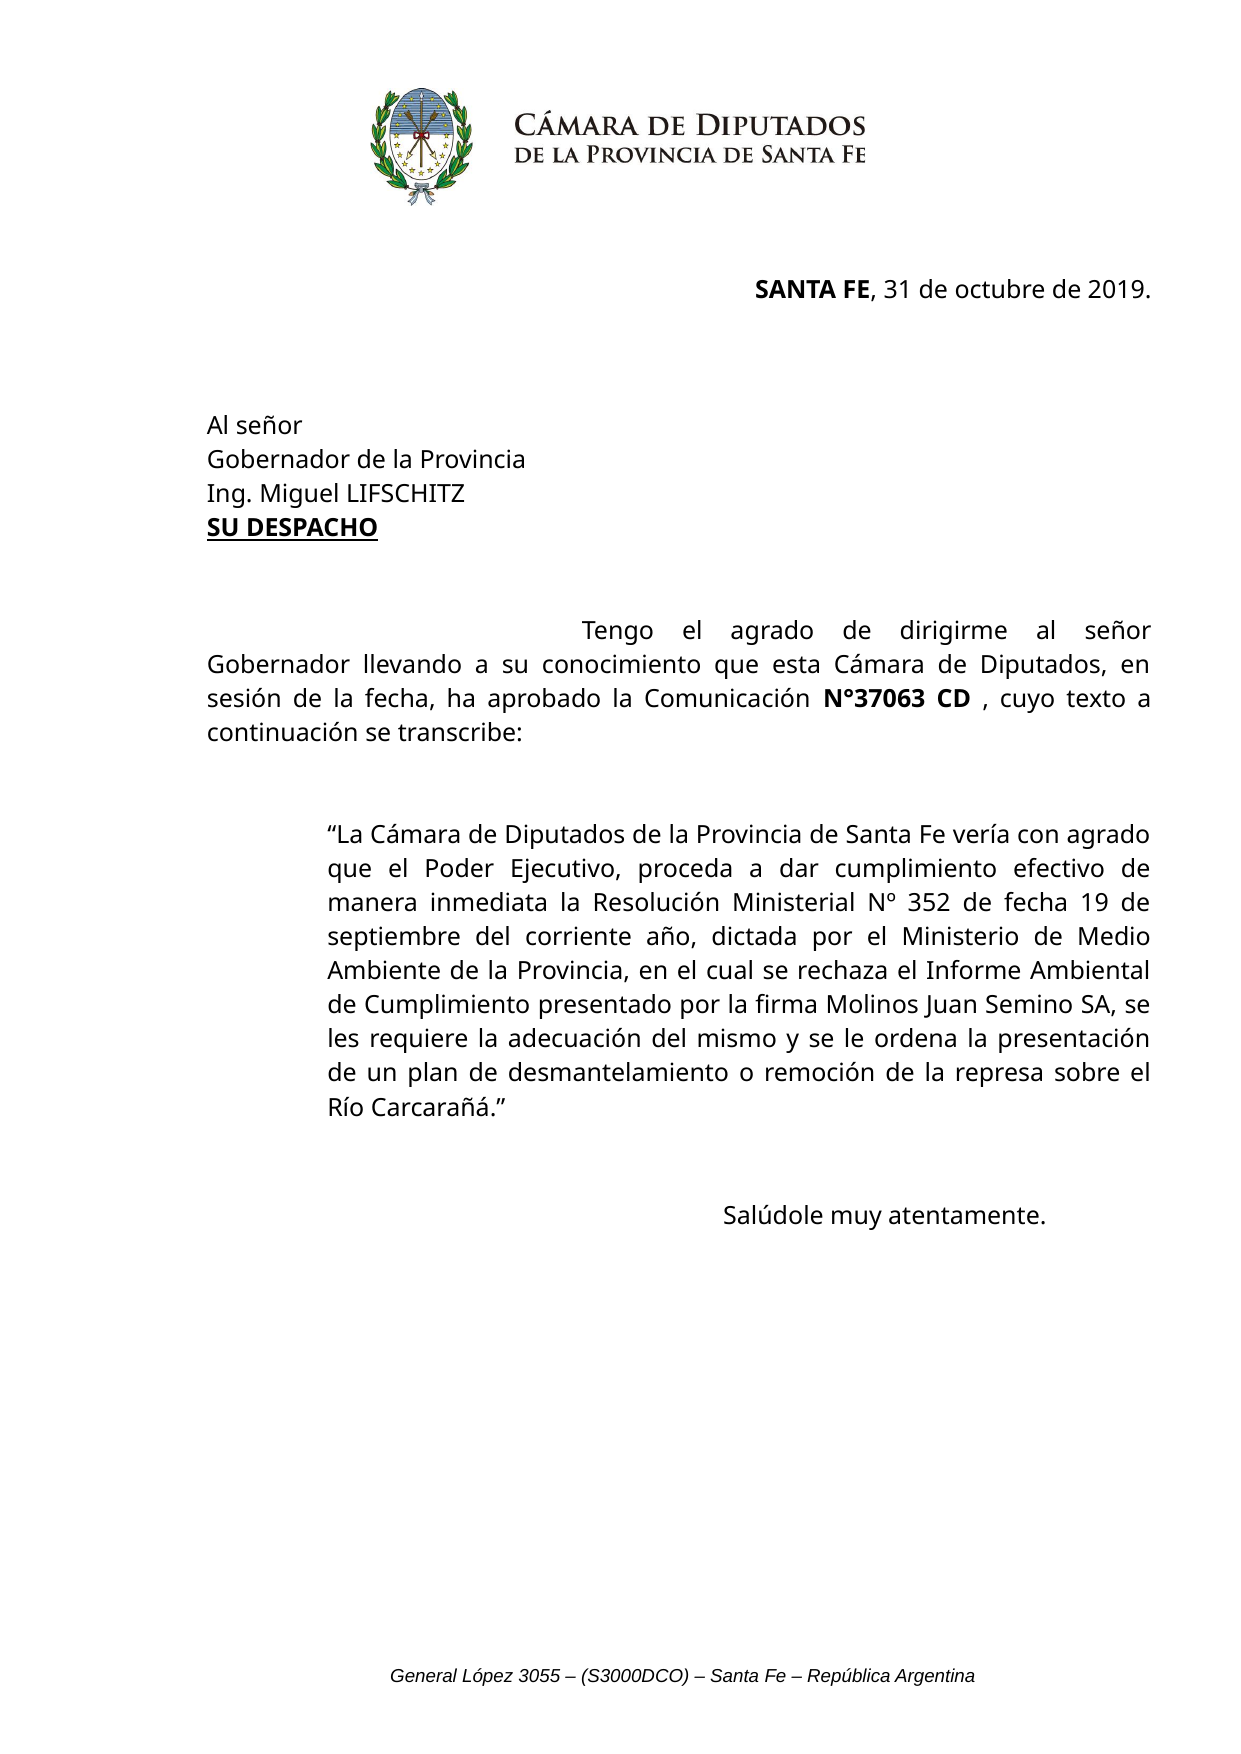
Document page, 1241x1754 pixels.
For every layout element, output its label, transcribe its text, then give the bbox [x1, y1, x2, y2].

picture [370, 88, 866, 210]
text Al señor [207, 408, 1152, 442]
text Gobernador de la Provincia [207, 442, 1152, 476]
text Tengo el agrado de dirigirme al señor Gobernador llevando a su conocimiento que esta Cámara de Diputados, en sesión de la fecha, ha aprobado la Comunicación N°37063 CD , cuyo texto a continuación se transcribe: [207, 612, 1152, 748]
text Salúdole muy atentamente. [649, 1197, 1152, 1231]
text SU DESPACHO [207, 510, 1152, 544]
text SANTA FE, 31 de octubre de 2019. [207, 272, 1152, 306]
text “La Cámara de Diputados de la Provincia de Santa Fe vería con agrado que el Poder Ejecutivo, proceda a dar cumplimiento efectivo de manera inmediata la Resolución Ministerial Nº 352 de fecha 19 de septiembre del corriente año, dictada por el Ministerio de Medio Ambiente de la Provincia, en el cual se rechaza el Informe Ambiental de Cumplimiento presentado por la firma Molinos Juan Semino SA, se les requiere la adecuación del mismo y se le ordena la presentación de un plan de desmantelamiento o remoción de la represa sobre el Río Carcarañá.” [327, 817, 1152, 1123]
text Ing. Miguel LIFSCHITZ [207, 476, 1152, 510]
